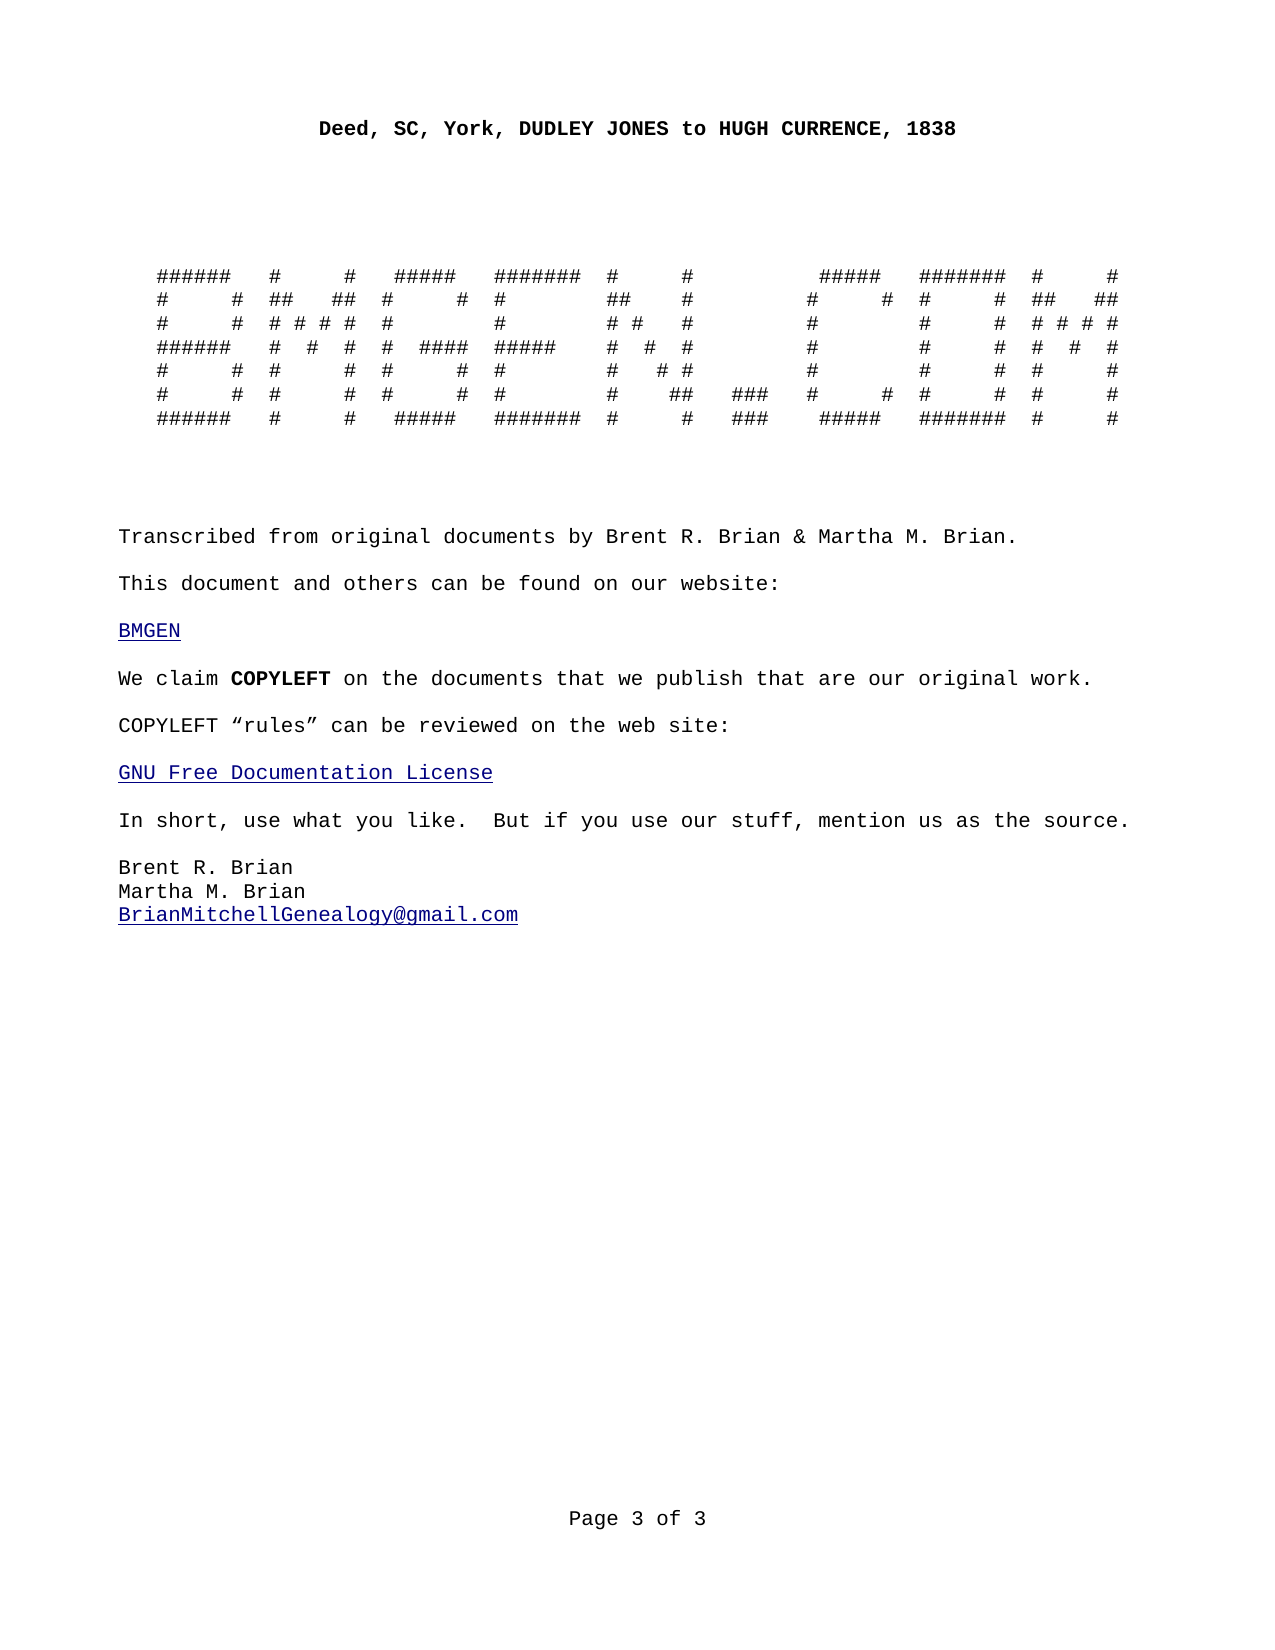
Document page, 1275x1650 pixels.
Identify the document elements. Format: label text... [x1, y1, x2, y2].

text ###### # # ##### ####### # # ##### ####### # # [118, 266, 1157, 289]
text We claim COPYLEFT on the documents that we publish that are our original work. [118, 668, 1157, 691]
text Brent R. Brian [118, 857, 1157, 881]
text Martha M. Brian [118, 881, 1157, 904]
text BMGEN [118, 621, 1157, 644]
text In short, use what you like. But if you use our stuff, mention us as the source. [118, 810, 1157, 833]
text This document and others can be found on our website: [118, 573, 1157, 597]
text Transcribed from original documents by Brent R. Brian & Martha M. Brian. [118, 526, 1157, 549]
text # # # # # # # # # # # # # # # # # # [118, 313, 1157, 337]
text BrianMitchellGenealogy@gmail.com [118, 904, 1157, 928]
text ###### # # # # #### ##### # # # # # # # # # [118, 337, 1157, 360]
text # # # # # # # # ## ### # # # # # # [118, 384, 1157, 408]
text GNU Free Documentation License [118, 762, 1157, 786]
text # # # # # # # # # # # # # # # [118, 360, 1157, 384]
text COPYLEFT “rules” can be reviewed on the web site: [118, 715, 1157, 739]
text ###### # # ##### ####### # # ### ##### ####### # # [118, 408, 1157, 431]
text # # ## ## # # # ## # # # # # ## ## [118, 289, 1157, 313]
